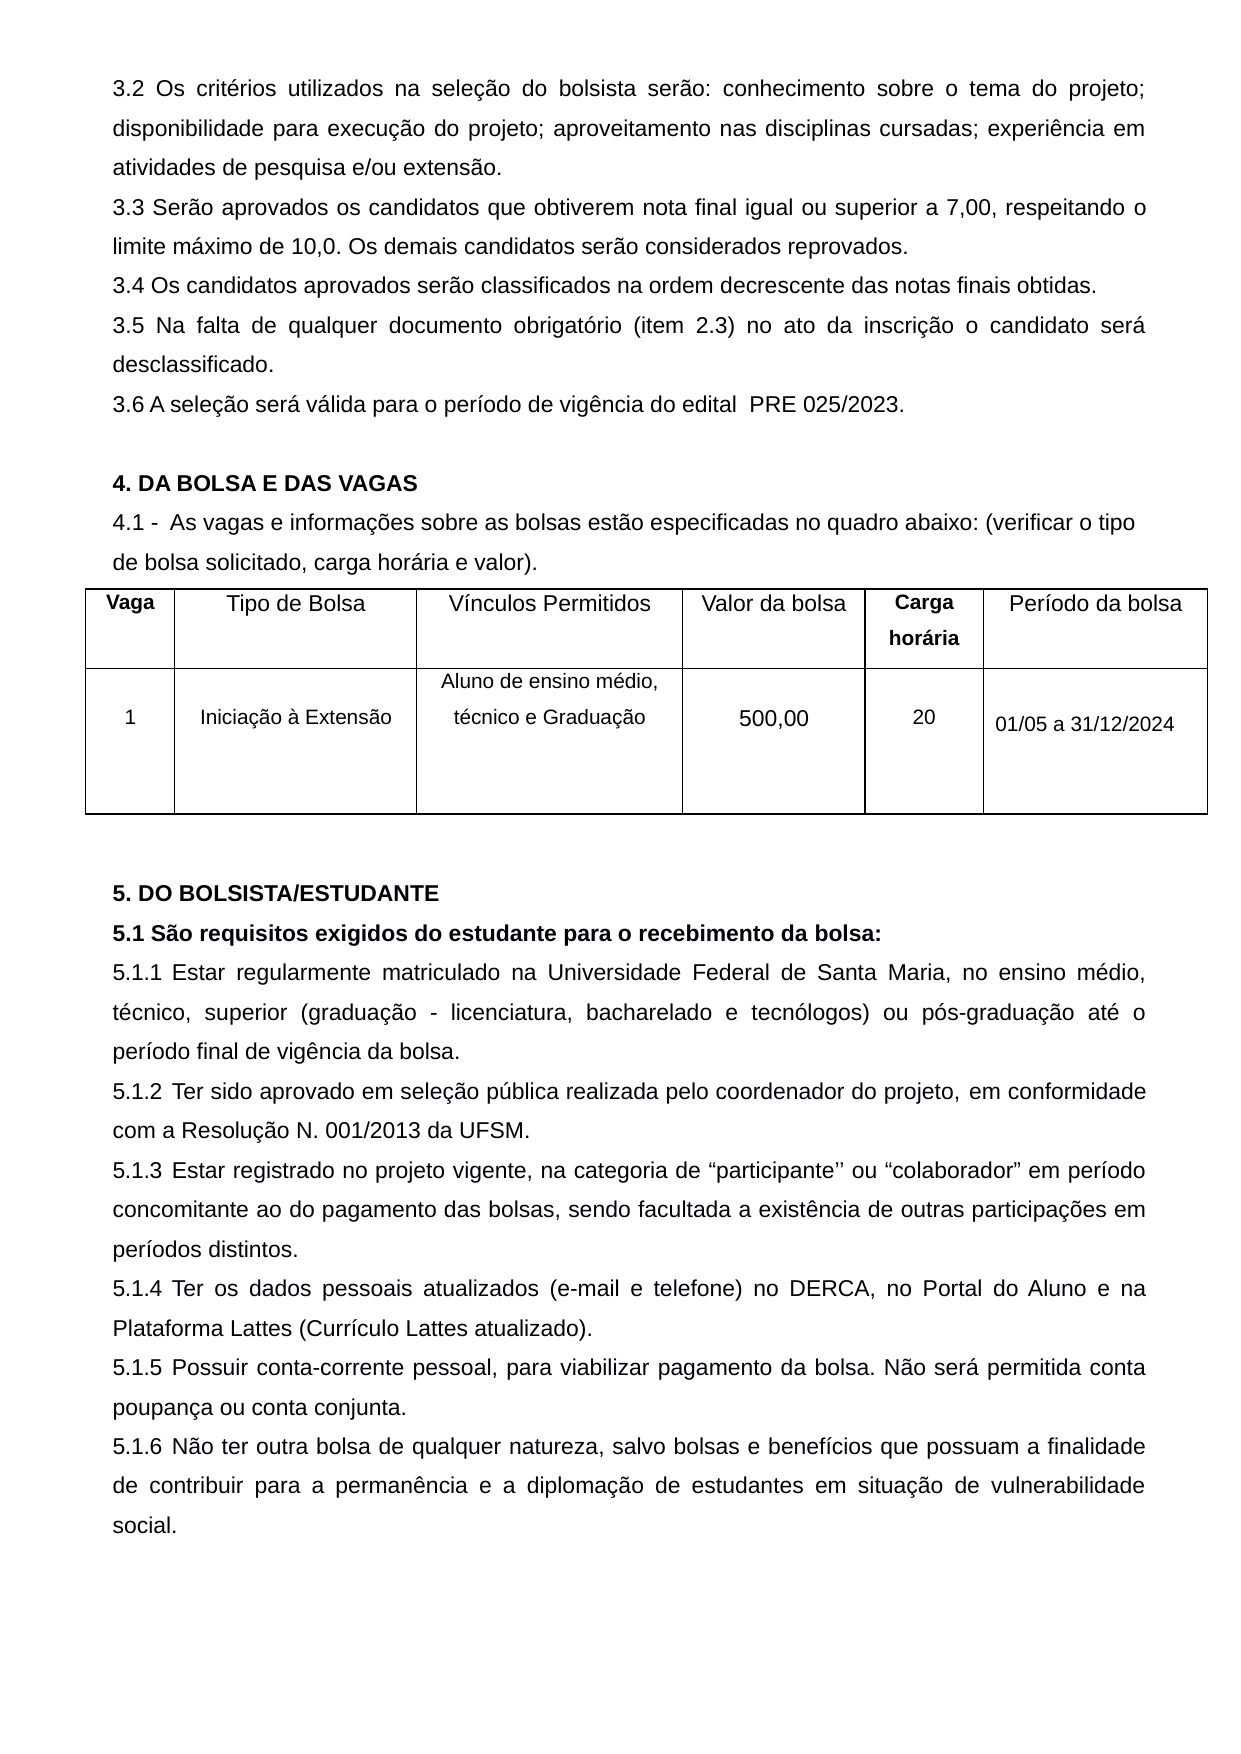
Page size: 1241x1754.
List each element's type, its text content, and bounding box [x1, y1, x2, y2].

subtitle 4. DA BOLSA E DAS VAGAS [112, 470, 1146, 496]
list Ter sido aprovado em seleção pública realizada pelo coordenador do projeto, em conformidade com a Resolução N. 001/2013 da UFSM. [112, 1078, 1146, 1143]
table_header Valor da bolsa [683, 590, 864, 668]
list Ter os dados pessoais atualizados (e-mail e telefone) no DERCA, no Portal do Aluno e na Plataforma Lattes (Currículo Lattes atualizado). [112, 1275, 1146, 1341]
table_header Vaga [86, 590, 174, 668]
table_cell 20 [866, 669, 983, 813]
text 3.4 Os candidatos aprovados serão classificados na ordem decrescente das notas finais obtidas. [112, 272, 1146, 299]
text 4.1 - As vagas e informações sobre as bolsas estão especificadas no quadro abaixo: (verificar o tipo de bolsa solicitado, carga horária e valor). [112, 509, 1146, 575]
list Não ter outra bolsa de qualquer natureza, salvo bolsas e benefícios que possuam a finalidade de contribuir para a permanência e a diplomação de estudantes em situação de vulnerabilidade social. [112, 1433, 1146, 1538]
table_cell Iniciação à Extensão [175, 669, 416, 813]
table_header Vínculos Permitidos [417, 590, 682, 668]
list Estar registrado no projeto vigente, na categoria de “participante’’ ou “colaborador” em período concomitante ao do pagamento das bolsas, sendo facultada a existência de outras participações em períodos distintos. [112, 1157, 1146, 1262]
table_header Carga horária [866, 590, 983, 668]
table_header Tipo de Bolsa [175, 590, 416, 668]
text 5. DO BOLSISTA/ESTUDANTE [112, 880, 1146, 907]
table_cell Aluno de ensino médio, técnico e Graduação [417, 669, 682, 813]
list 3.6 A seleção será válida para o período de vigência do edital PRE 025/2023. [112, 391, 1146, 417]
table_cell 01/05 a 31/12/2024 [984, 669, 1207, 813]
table_cell 500,00 [683, 669, 864, 813]
list Possuir conta-corrente pessoal, para viabilizar pagamento da bolsa. Não será permitida conta poupança ou conta conjunta. [112, 1354, 1146, 1420]
list Estar regularmente matriculado na Universidade Federal de Santa Maria, no ensino médio, técnico, superior (graduação - licenciatura, bacharelado e tecnólogos) ou pós-graduação até o período final de vigência da bolsa. [112, 959, 1146, 1064]
list 3.3 Serão aprovados os candidatos que obtiverem nota final igual ou superior a 7,00, respeitando o limite máximo de 10,0. Os demais candidatos serão considerados reprovados. [112, 193, 1146, 259]
list 5.1 São requisitos exigidos do estudante para o recebimento da bolsa: [112, 920, 1146, 946]
table_header Período da bolsa [984, 590, 1207, 668]
table_cell 1 [86, 669, 174, 813]
list 3.2 Os critérios utilizados na seleção do bolsista serão: conhecimento sobre o tema do projeto; disponibilidade para execução do projeto; aproveitamento nas disciplinas cursadas; experiência em atividades de pesquisa e/ou extensão. [112, 75, 1146, 180]
text 3.5 Na falta de qualquer documento obrigatório (item 2.3) no ato da inscrição o candidato será desclassificado. [112, 312, 1146, 378]
